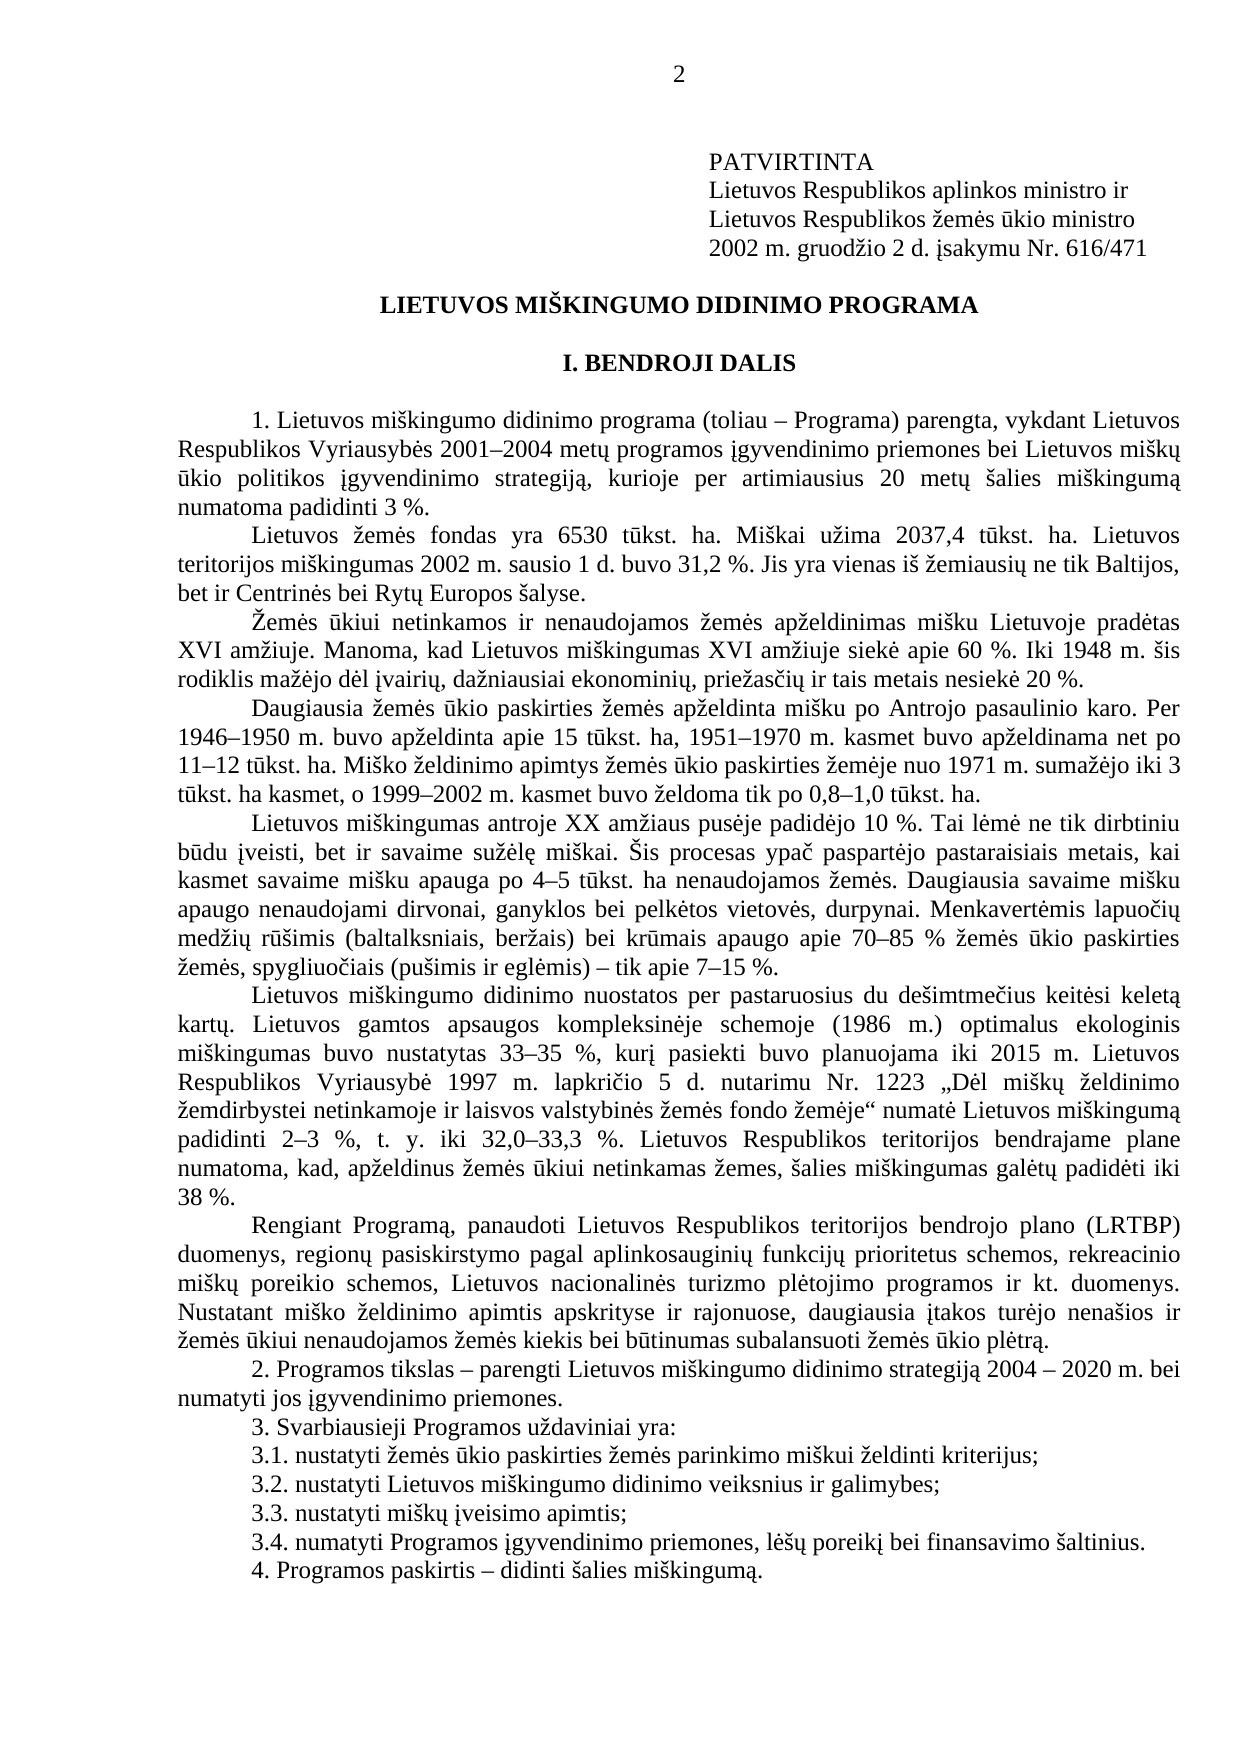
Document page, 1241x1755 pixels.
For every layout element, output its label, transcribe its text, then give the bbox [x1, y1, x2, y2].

text 3.3. nustatyti miškų įveisimo apimtis; [177, 1498, 1181, 1527]
text Lietuvos Respublikos aplinkos ministro ir [177, 176, 1181, 204]
text 3.1. nustatyti žemės ūkio paskirties žemės parinkimo miškui želdinti kriterijus; [177, 1441, 1181, 1469]
text Žemės ūkiui netinkamos ir nenaudojamos žemės apželdinimas mišku Lietuvoje pradėtas XVI amžiuje. Manoma, kad Lietuvos miškingumas XVI amžiuje siekė apie 60 %. Iki 1948 m. šis rodiklis mažėjo dėl įvairių, dažniausiai ekonominių, priežasčių ir tais metais nesiekė 20 %. [177, 607, 1181, 693]
text Lietuvos miškingumas antroje XX amžiaus pusėje padidėjo 10 %. Tai lėmė ne tik dirbtiniu būdu įveisti, bet ir savaime sužėlę miškai. Šis procesas ypač paspartėjo pastaraisiais metais, kai kasmet savaime mišku apauga po 4–5 tūkst. ha nenaudojamos žemės. Daugiausia savaime mišku apaugo nenaudojami dirvonai, ganyklos bei pelkėtos vietovės, durpynai. Menkavertėmis lapuočių medžių rūšimis (baltalksniais, beržais) bei krūmais apaugo apie 70–85 % žemės ūkio paskirties žemės, spygliuočiais (pušimis ir eglėmis) – tik apie 7–15 %. [177, 808, 1181, 981]
text Lietuvos Respublikos žemės ūkio ministro [177, 204, 1181, 233]
text 1. Lietuvos miškingumo didinimo programa (toliau – Programa) parengta, vykdant Lietuvos Respublikos Vyriausybės 2001–2004 metų programos įgyvendinimo priemones bei Lietuvos miškų ūkio politikos įgyvendinimo strategiją, kurioje per artimiausius 20 metų šalies miškingumą numatoma padidinti 3 %. [177, 406, 1181, 521]
text 4. Programos paskirtis – didinti šalies miškingumą. [177, 1556, 1181, 1584]
text Lietuvos miškingumo didinimo nuostatos per pastaruosius du dešimtmečius keitėsi keletą kartų. Lietuvos gamtos apsaugos kompleksinėje schemoje (1986 m.) optimalus ekologinis miškingumas buvo nustatytas 33–35 %, kurį pasiekti buvo planuojama iki 2015 m. Lietuvos Respublikos Vyriausybė 1997 m. lapkričio 5 d. nutarimu Nr. 1223 „Dėl miškų želdinimo žemdirbystei netinkamoje ir laisvos valstybinės žemės fondo žemėje“ numatė Lietuvos miškingumą padidinti 2–3 %, t. y. iki 32,0–33,3 %. Lietuvos Respublikos teritorijos bendrajame plane numatoma, kad, apželdinus žemės ūkiui netinkamas žemes, šalies miškingumas galėtų padidėti iki 38 %. [177, 981, 1181, 1211]
text 3.4. numatyti Programos įgyvendinimo priemones, lėšų poreikį bei finansavimo šaltinius. [177, 1527, 1181, 1556]
text LIETUVOS MIŠKINGUMO DIDINIMO PROGRAMA [177, 291, 1181, 319]
text 2002 m. gruodžio 2 d. įsakymu Nr. 616/471 [177, 233, 1181, 262]
text PATVIRTINTA [177, 147, 1181, 176]
text 3. Svarbiausieji Programos uždaviniai yra: [177, 1412, 1181, 1441]
text Daugiausia žemės ūkio paskirties žemės apželdinta mišku po Antrojo pasaulinio karo. Per 1946–1950 m. buvo apželdinta apie 15 tūkst. ha, 1951–1970 m. kasmet buvo apželdinama net po 11–12 tūkst. ha. Miško želdinimo apimtys žemės ūkio paskirties žemėje nuo 1971 m. sumažėjo iki 3 tūkst. ha kasmet, o 1999–2002 m. kasmet buvo želdoma tik po 0,8–1,0 tūkst. ha. [177, 693, 1181, 808]
text Rengiant Programą, panaudoti Lietuvos Respublikos teritorijos bendrojo plano (LRTBP) duomenys, regionų pasiskirstymo pagal aplinkosauginių funkcijų prioritetus schemos, rekreacinio miškų poreikio schemos, Lietuvos nacionalinės turizmo plėtojimo programos ir kt. duomenys. Nustatant miško želdinimo apimtis apskrityse ir rajonuose, daugiausia įtakos turėjo nenašios ir žemės ūkiui nenaudojamos žemės kiekis bei būtinumas subalansuoti žemės ūkio plėtrą. [177, 1211, 1181, 1354]
text Lietuvos žemės fondas yra 6530 tūkst. ha. Miškai užima 2037,4 tūkst. ha. Lietuvos teritorijos miškingumas 2002 m. sausio 1 d. buvo 31,2 %. Jis yra vienas iš žemiausių ne tik Baltijos, bet ir Centrinės bei Rytų Europos šalyse. [177, 521, 1181, 607]
text I. BENDROJI DALIS [177, 348, 1181, 377]
text 3.2. nustatyti Lietuvos miškingumo didinimo veiksnius ir galimybes; [177, 1469, 1181, 1498]
text 2. Programos tikslas – parengti Lietuvos miškingumo didinimo strategiją 2004 – 2020 m. bei numatyti jos įgyvendinimo priemones. [177, 1354, 1181, 1412]
